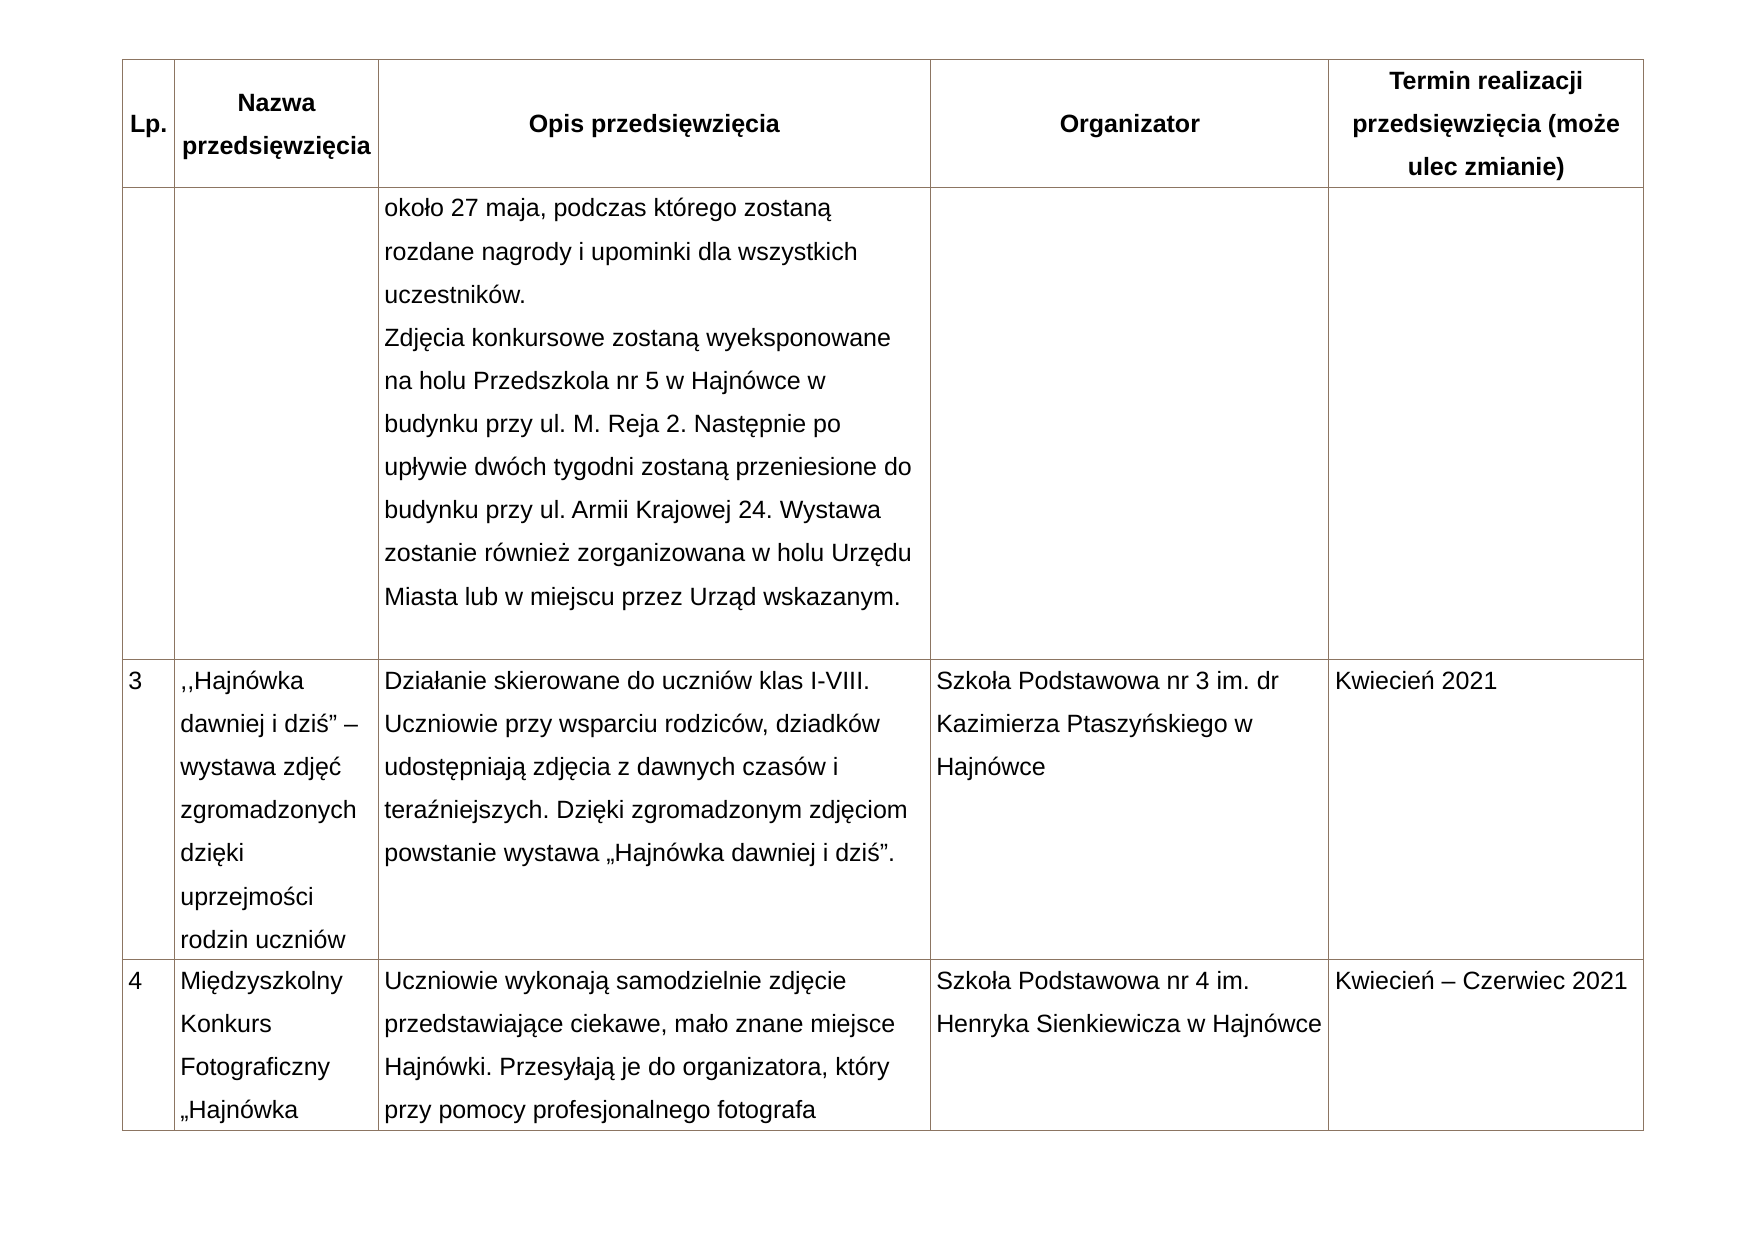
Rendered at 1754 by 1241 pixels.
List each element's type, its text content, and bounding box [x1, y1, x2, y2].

table_cell Uczniowie wykonają samodzielnie zdjęcie przedstawiające ciekawe, mało znane miejsce Hajnówki. Przesyłają je do organizatora, który przy pomocy profesjonalnego fotografa [379, 960, 930, 1130]
table_cell Kwiecień 2021 [1329, 660, 1643, 959]
table_header Lp. [123, 60, 174, 187]
table_header Nazwa przedsięwzięcia [175, 60, 378, 187]
table_cell ,,Hajnówka dawniej i dziś” – wystawa zdjęć zgromadzonych dzięki uprzejmości rodzin uczniów [175, 660, 378, 959]
table_cell około 27 maja, podczas którego zostaną rozdane nagrody i upominki dla wszystkich uczestników. Zdjęcia konkursowe zostaną wyeksponowane na holu Przedszkola nr 5 w Hajnówce w budynku przy ul. M. Reja 2. Następnie po upływie dwóch tygodni zostaną przeniesione do budynku przy ul. Armii Krajowej 24. Wystawa zostanie również zorganizowana w holu Urzędu Miasta lub w miejscu przez Urząd wskazanym. [379, 188, 930, 659]
table_header Organizator [931, 60, 1328, 187]
table_cell [931, 188, 1328, 659]
table_cell Kwiecień – Czerwiec 2021 [1329, 960, 1643, 1130]
table_cell Szkoła Podstawowa nr 3 im. dr Kazimierza Ptaszyńskiego w Hajnówce [931, 660, 1328, 959]
table_cell [123, 188, 174, 659]
table_cell [175, 188, 378, 659]
table_cell Działanie skierowane do uczniów klas I-VIII. Uczniowie przy wsparciu rodziców, dziadków udostępniają zdjęcia z dawnych czasów i teraźniejszych. Dzięki zgromadzonym zdjęciom powstanie wystawa „Hajnówka dawniej i dziś”. [379, 660, 930, 959]
table_cell 3 [123, 660, 174, 959]
table_cell 4 [123, 960, 174, 1130]
table_cell [1329, 188, 1643, 659]
table_cell Szkoła Podstawowa nr 4 im. Henryka Sienkiewicza w Hajnówce [931, 960, 1328, 1130]
table_header Opis przedsięwzięcia [379, 60, 930, 187]
table_cell Międzyszkolny Konkurs Fotograficzny „Hajnówka [175, 960, 378, 1130]
table_header Termin realizacji przedsięwzięcia (może ulec zmianie) [1329, 60, 1643, 187]
